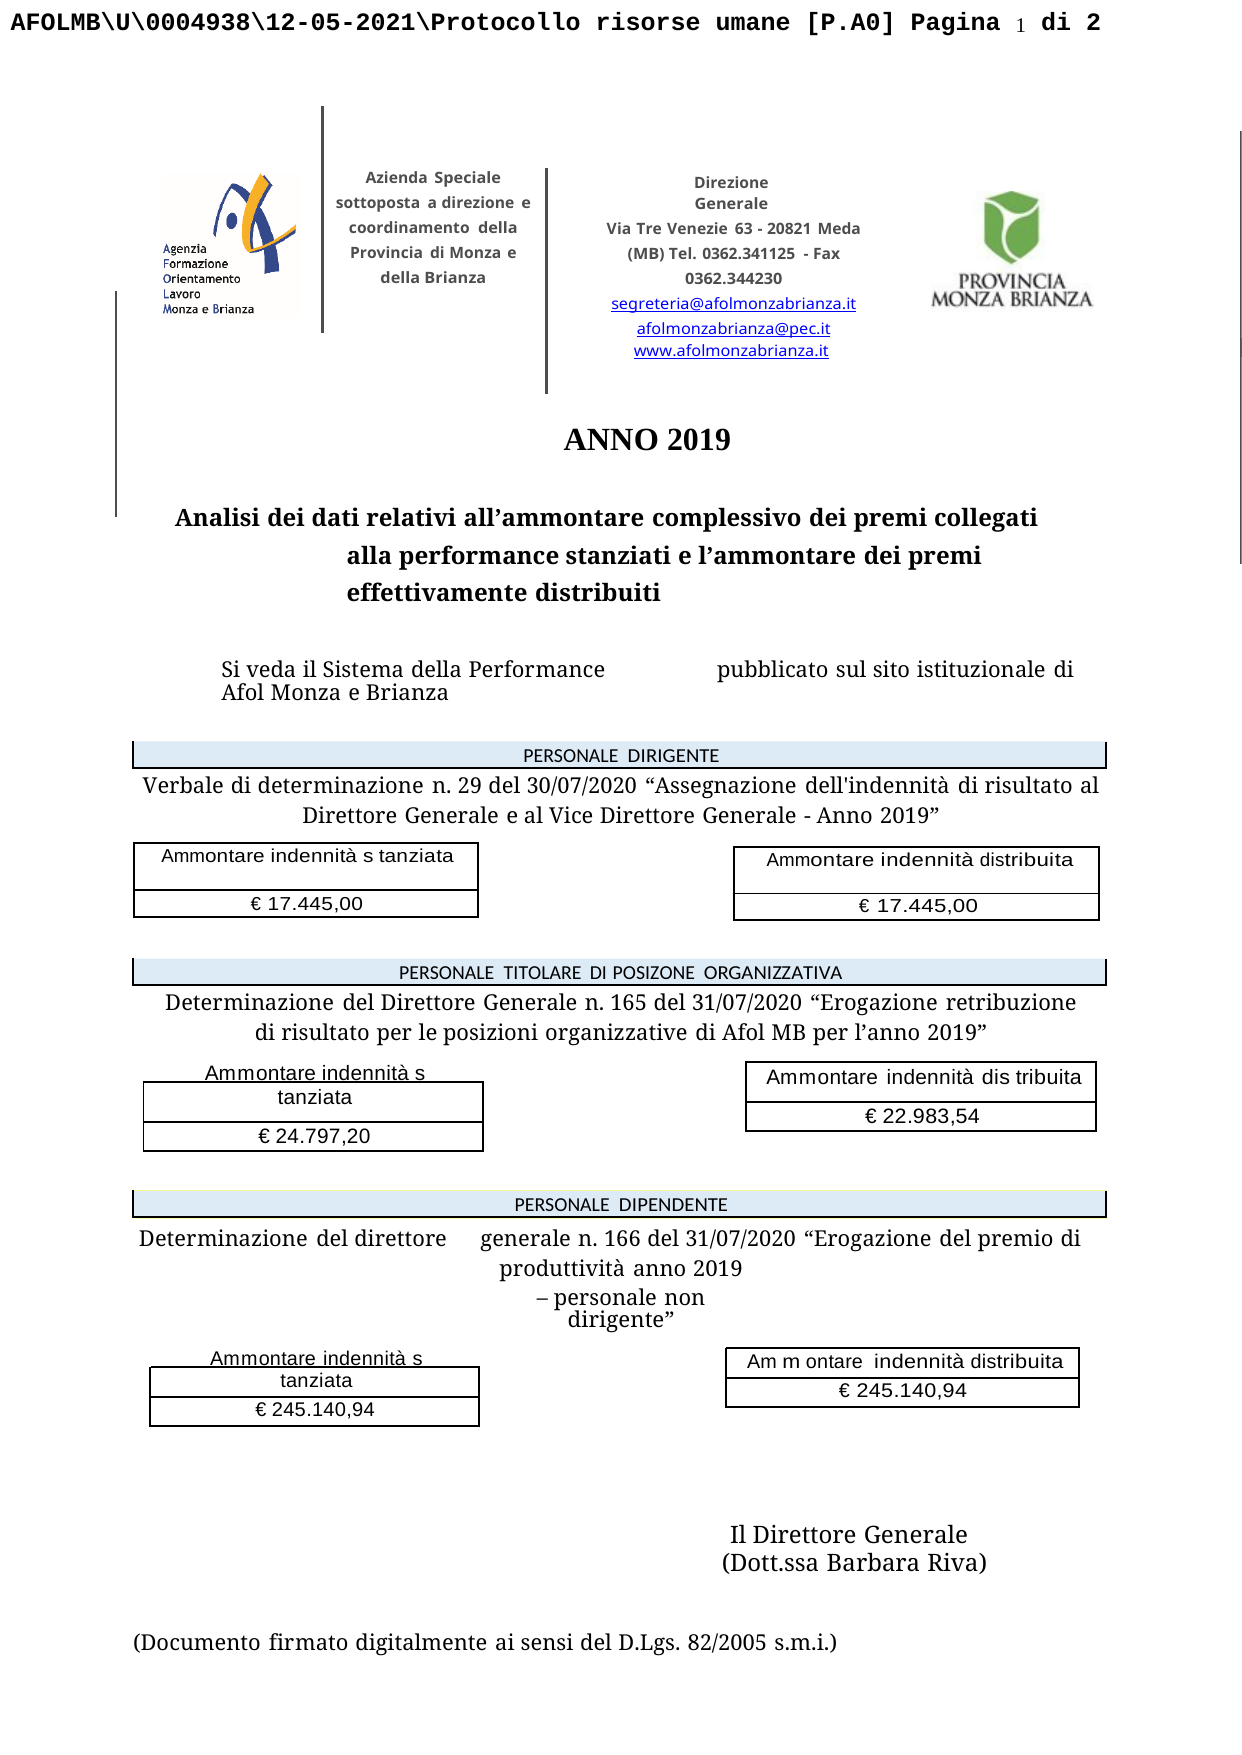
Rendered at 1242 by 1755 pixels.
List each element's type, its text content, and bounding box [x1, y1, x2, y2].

text Determinazione del Direttore Generale n. 165 del 31/07/2020 “Erogazione retribuzione di risultato per le posizioni organizzative di Afol MB per l’anno 2019” [160, 987, 1081, 1047]
text ANNO 2019 [558, 420, 736, 457]
text tanziata [173, 1368, 460, 1392]
text Ammontare indennità s [173, 1347, 460, 1366]
text Ammontare indennità dis tribuita [766, 1065, 1082, 1089]
text Ammontare indennità distribuita [756, 849, 1084, 870]
text Via Tre Venezie 63 - 20821 Meda (MB) Tel. 0362.341125 - Fax 0362.344230 segreteria@afolmonzabrianza.it afolmonzabrianza@pec.it [586, 218, 881, 339]
text – personale non dirigente” [502, 1287, 740, 1332]
text € 17.445,00 [854, 895, 982, 917]
text Verbale di determinazione n. 29 del 30/07/2020 “Assegnazione dell'indennità di risultato al Direttore Generale e al Vice Direttore Generale - Anno 2019” [134, 770, 1107, 830]
text Si veda il Sistema della Performance pubblicato sul sito istituzionale di Afol Monza e Brianza [221, 659, 1119, 705]
text www.afolmonzabrianza.it [633, 343, 829, 358]
text Determinazione del direttore generale n. 166 del 31/07/2020 “Erogazione del premio di produttività anno 2019 [134, 1223, 1108, 1282]
text € 17.445,00 [247, 892, 366, 913]
text € 22.983,54 [861, 1104, 983, 1127]
text Azienda Speciale sottoposta a direzione e coordinamento della Provincia di Monza e della Brianza [333, 167, 533, 288]
text € 24.797,20 [255, 1124, 373, 1147]
text Il Direttore Generale [730, 1518, 1119, 1551]
text Ammontare indennità s [166, 1061, 463, 1081]
text Am m ontare indennità distribuita [746, 1350, 1064, 1373]
text tanziata [166, 1083, 463, 1109]
text Analisi dei dati relativi all’ammontare complessivo dei premi collegati alla performance stanziati e l’ammontare dei premi effettivamente distribuiti [174, 501, 1071, 609]
text Ammontare indennità s tanziata [157, 845, 457, 867]
text € 245.140,94 [252, 1399, 377, 1419]
text (Documento firmato digitalmente ai sensi del D.Lgs. 82/2005 s.m.i.) [133, 1632, 1119, 1654]
text € 245.140,94 [835, 1380, 970, 1401]
text Direzione Generale [654, 172, 808, 214]
text (Dott.ssa Barbara Riva) [722, 1551, 1119, 1576]
